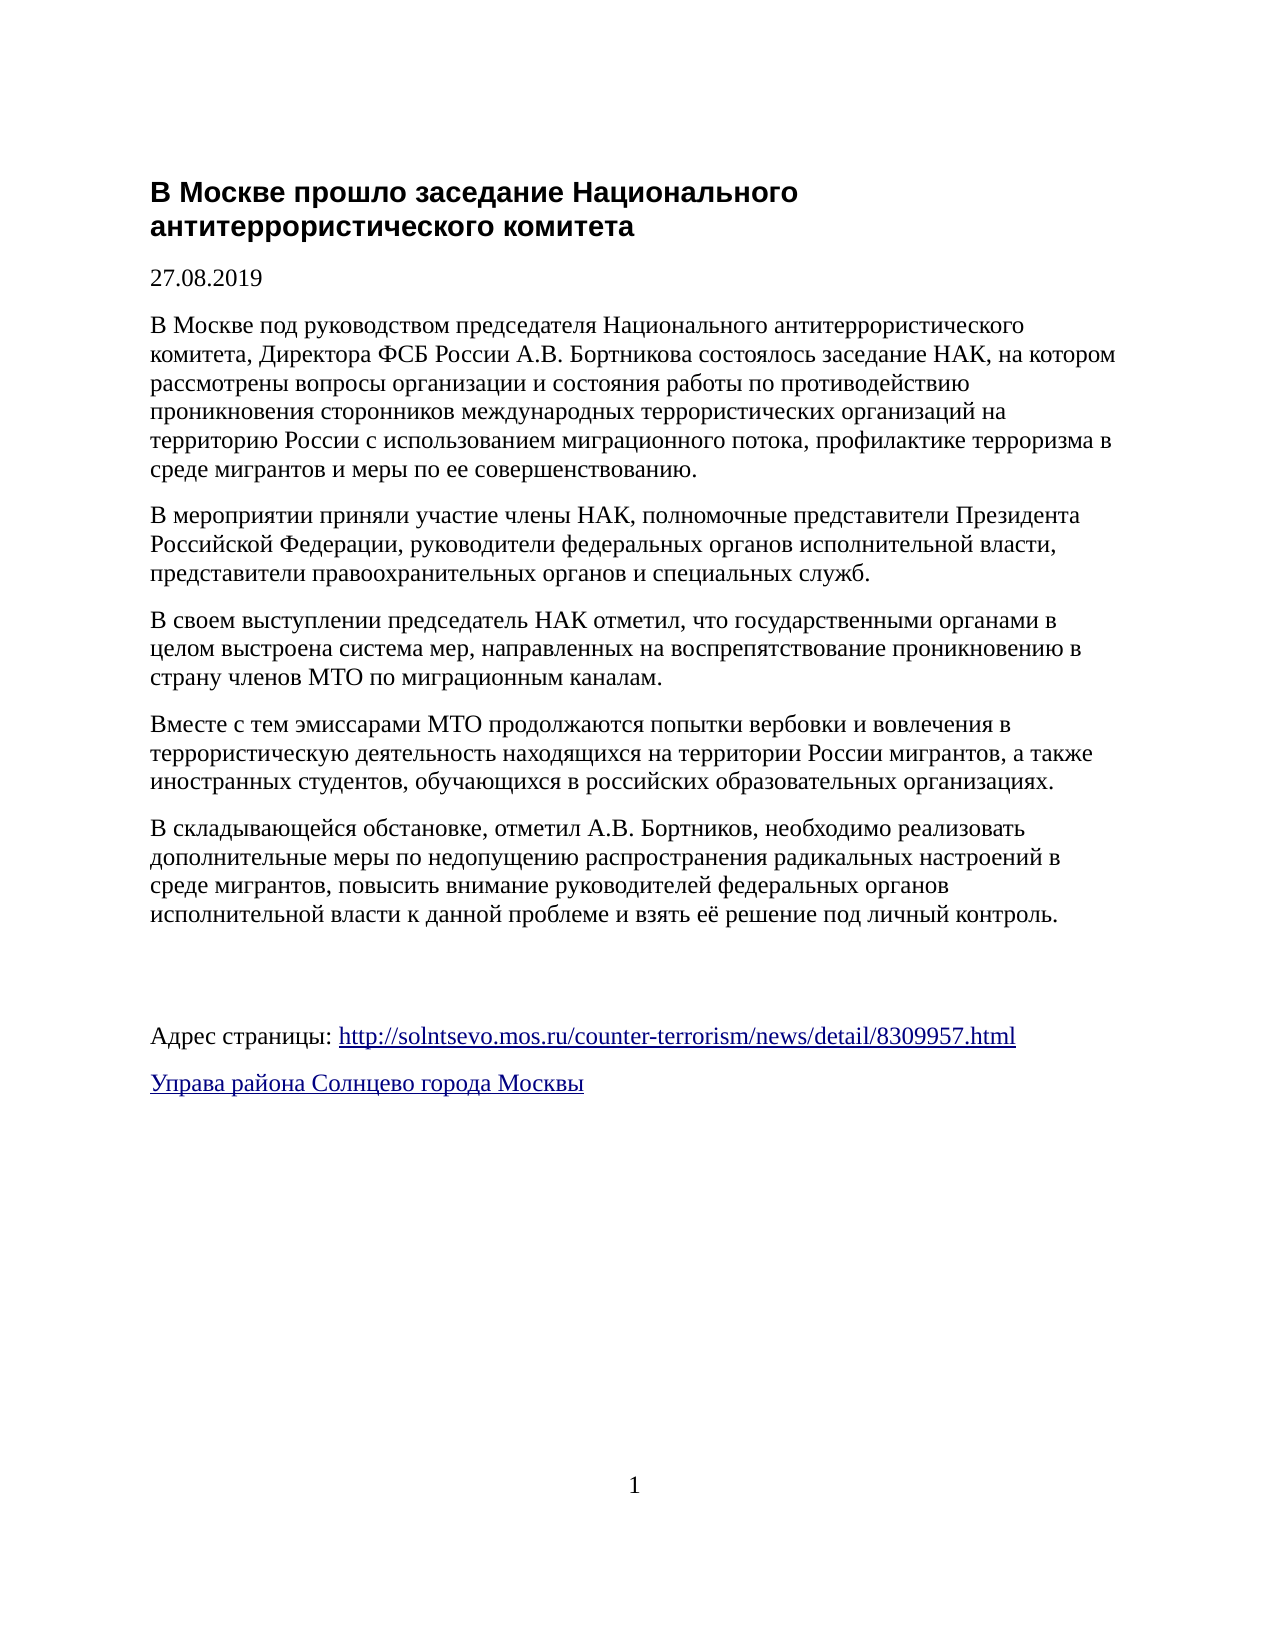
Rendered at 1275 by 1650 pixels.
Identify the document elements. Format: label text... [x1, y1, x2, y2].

text В Москве под руководством председателя Национального антитеррористического комитета, Директора ФСБ России А.В. Бортникова состоялось заседание НАК, на котором рассмотрены вопросы организации и состояния работы по противодействию проникновения сторонников международных террористических организаций на территорию России с использованием миграционного потока, профилактике терроризма в среде мигрантов и меры по ее совершенствованию. [150, 310, 1125, 483]
text Адрес страницы: http://solntsevo.mos.ru/counter-terrorism/news/detail/8309957.html [150, 1021, 1125, 1050]
text 27.08.2019 [150, 263, 1125, 292]
subtitle В Москве прошло заседание Национального антитеррористического комитета [150, 175, 1125, 242]
text Управа района Солнцево города Москвы [150, 1068, 1125, 1097]
text В мероприятии приняли участие члены НАК, полномочные представители Президента Российской Федерации, руководители федеральных органов исполнительной власти, представители правоохранительных органов и специальных служб. [150, 501, 1125, 587]
text В складывающейся обстановке, отметил А.В. Бортников, необходимо реализовать дополнительные меры по недопущению распространения радикальных настроений в среде мигрантов, повысить внимание руководителей федеральных органов исполнительной власти к данной проблеме и взять её решение под личный контроль. [150, 813, 1125, 928]
text В своем выступлении председатель НАК отметил, что государственными органами в целом выстроена система мер, направленных на воспрепятствование проникновению в страну членов МТО по миграционным каналам. [150, 605, 1125, 691]
text Вместе с тем эмиссарами МТО продолжаются попытки вербовки и вовлечения в террористическую деятельность находящихся на территории России мигрантов, а также иностранных студентов, обучающихся в российских образовательных организациях. [150, 709, 1125, 795]
